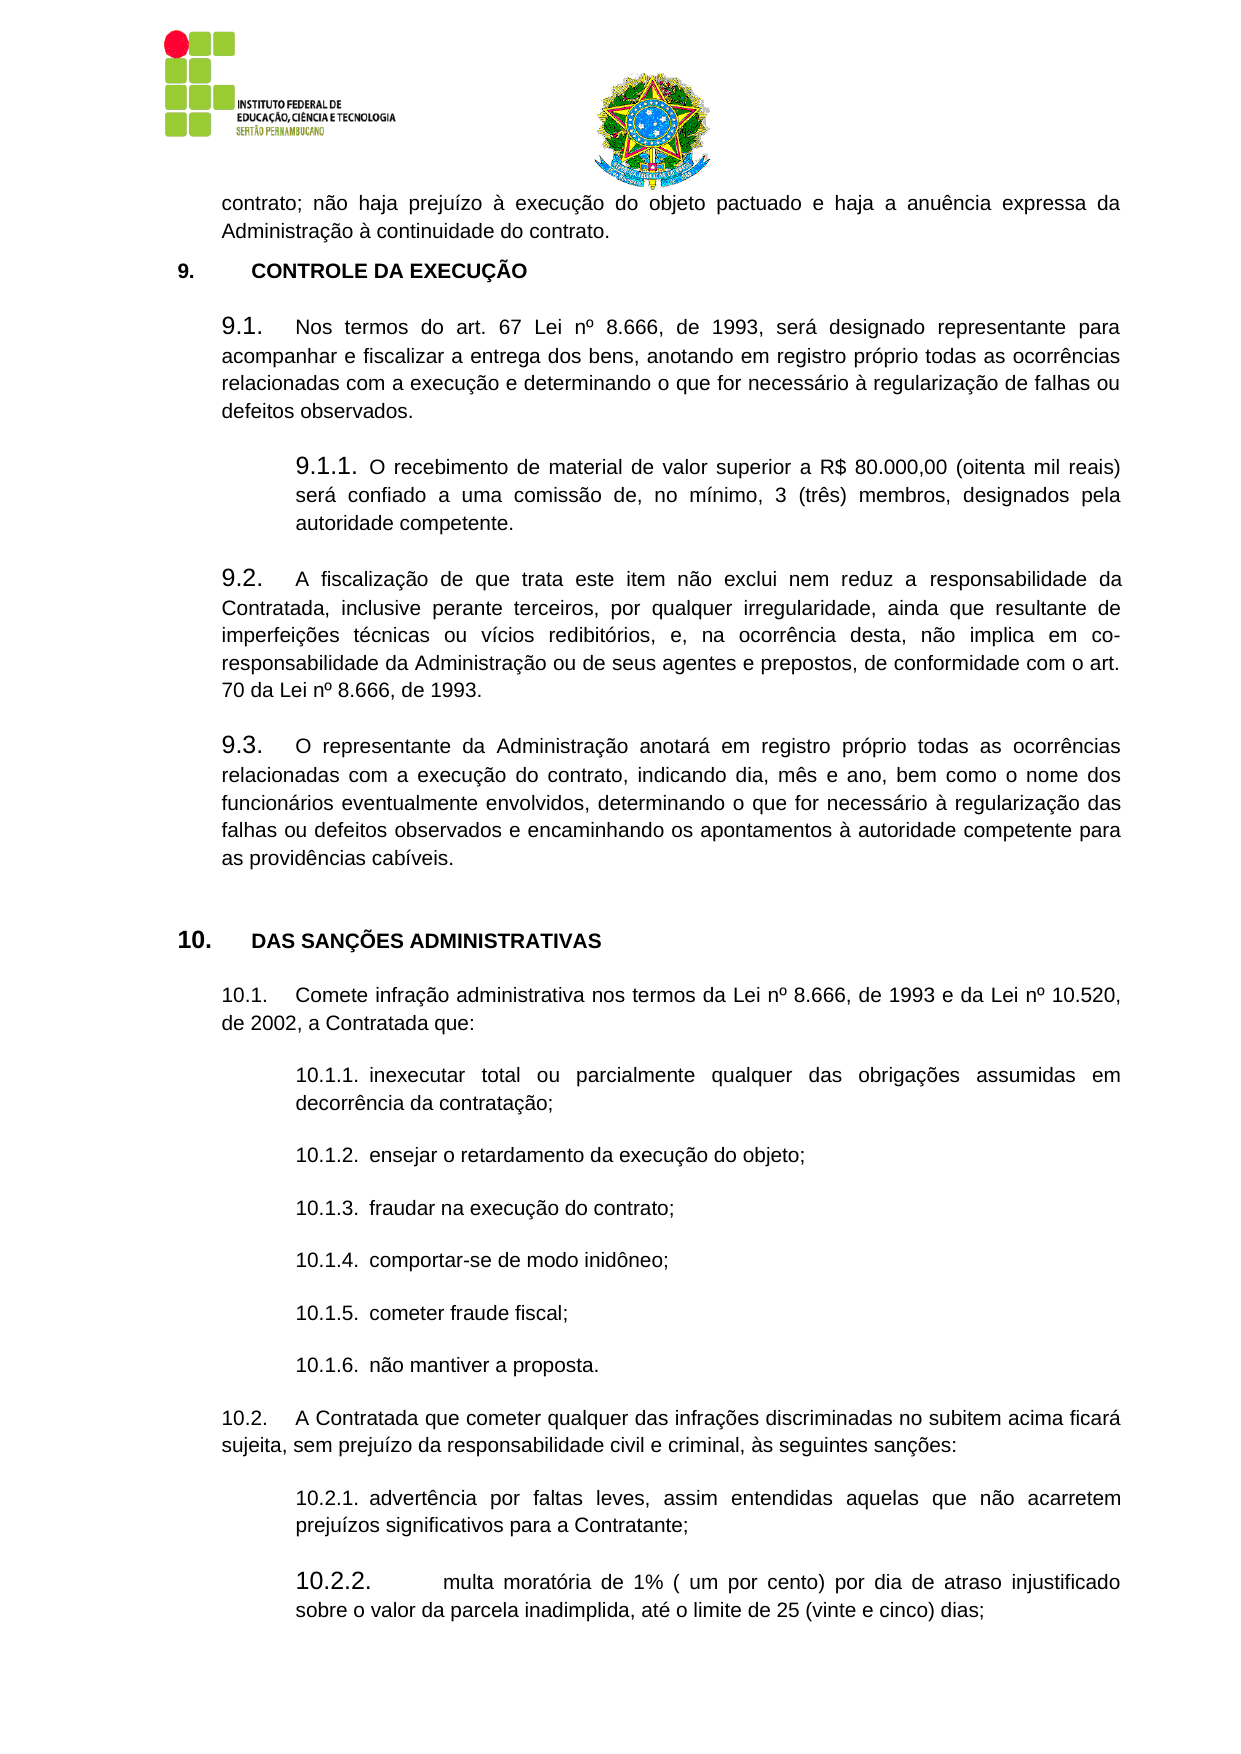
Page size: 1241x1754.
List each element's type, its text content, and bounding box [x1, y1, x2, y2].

list contrato; não haja prejuízo à execução do objeto pactuado e haja a anuência expressa da Administração à continuidade do contrato. [221, 191, 1122, 243]
list multa moratória de 1% ( um por cento) por dia de atraso injustificado sobre o valor da parcela inadimplida, até o limite de 25 (vinte e cinco) dias; [295, 1566, 1122, 1622]
list comportar-se de modo inidôneo; [295, 1248, 1122, 1272]
list não mantiver a proposta. [295, 1353, 1122, 1377]
list A fiscalização de que trata este item não exclui nem reduz a responsabilidade da Contratada, inclusive perante terceiros, por qualquer irregularidade, ainda que resultante de imperfeições técnicas ou vícios redibitórios, e, na ocorrência desta, não implica em co-responsabilidade da Administração ou de seus agentes e prepostos, de conformidade com o art. 70 da Lei nº 8.666, de 1993. [221, 563, 1122, 702]
list inexecutar total ou parcialmente qualquer das obrigações assumidas em decorrência da contratação; [295, 1063, 1122, 1115]
picture [156, 27, 403, 142]
list O representante da Administração anotará em registro próprio todas as ocorrências relacionadas com a execução do contrato, indicando dia, mês e ano, bem como o nome dos funcionários eventualmente envolvidos, determinando o que for necessário à regularização das falhas ou defeitos observados e encaminhando os apontamentos à autoridade competente para as providências cabíveis. [221, 731, 1122, 869]
list advertência por faltas leves, assim entendidas aquelas que não acarretem prejuízos significativos para a Contratante; [295, 1486, 1122, 1537]
list fraudar na execução do contrato; [295, 1196, 1122, 1220]
list O recebimento de material de valor superior a R$ 80.000,00 (oitenta mil reais) será confiado a uma comissão de, no mínimo, 3 (três) membros, designados pela autoridade competente. [295, 451, 1122, 535]
list Comete infração administrativa nos termos da Lei nº 8.666, de 1993 e da Lei nº 10.520, de 2002, a Contratada que: [221, 983, 1122, 1035]
list Nos termos do art. 67 Lei nº 8.666, de 1993, será designado representante para acompanhar e fiscalizar a entrega dos bens, anotando em registro próprio todas as ocorrências relacionadas com a execução e determinando o que for necessário à regularização de falhas ou defeitos observados. [221, 311, 1122, 422]
list ensejar o retardamento da execução do objeto; [295, 1143, 1122, 1167]
list cometer fraude fiscal; [295, 1301, 1122, 1325]
list A Contratada que cometer qualquer das infrações discriminadas no subitem acima ficará sujeita, sem prejuízo da responsabilidade civil e criminal, às seguintes sanções: [221, 1406, 1122, 1457]
list CONTROLE DA EXECUÇÃO [177, 259, 1124, 283]
list DAS SANÇÕES ADMINISTRATIVAS [177, 925, 1124, 954]
